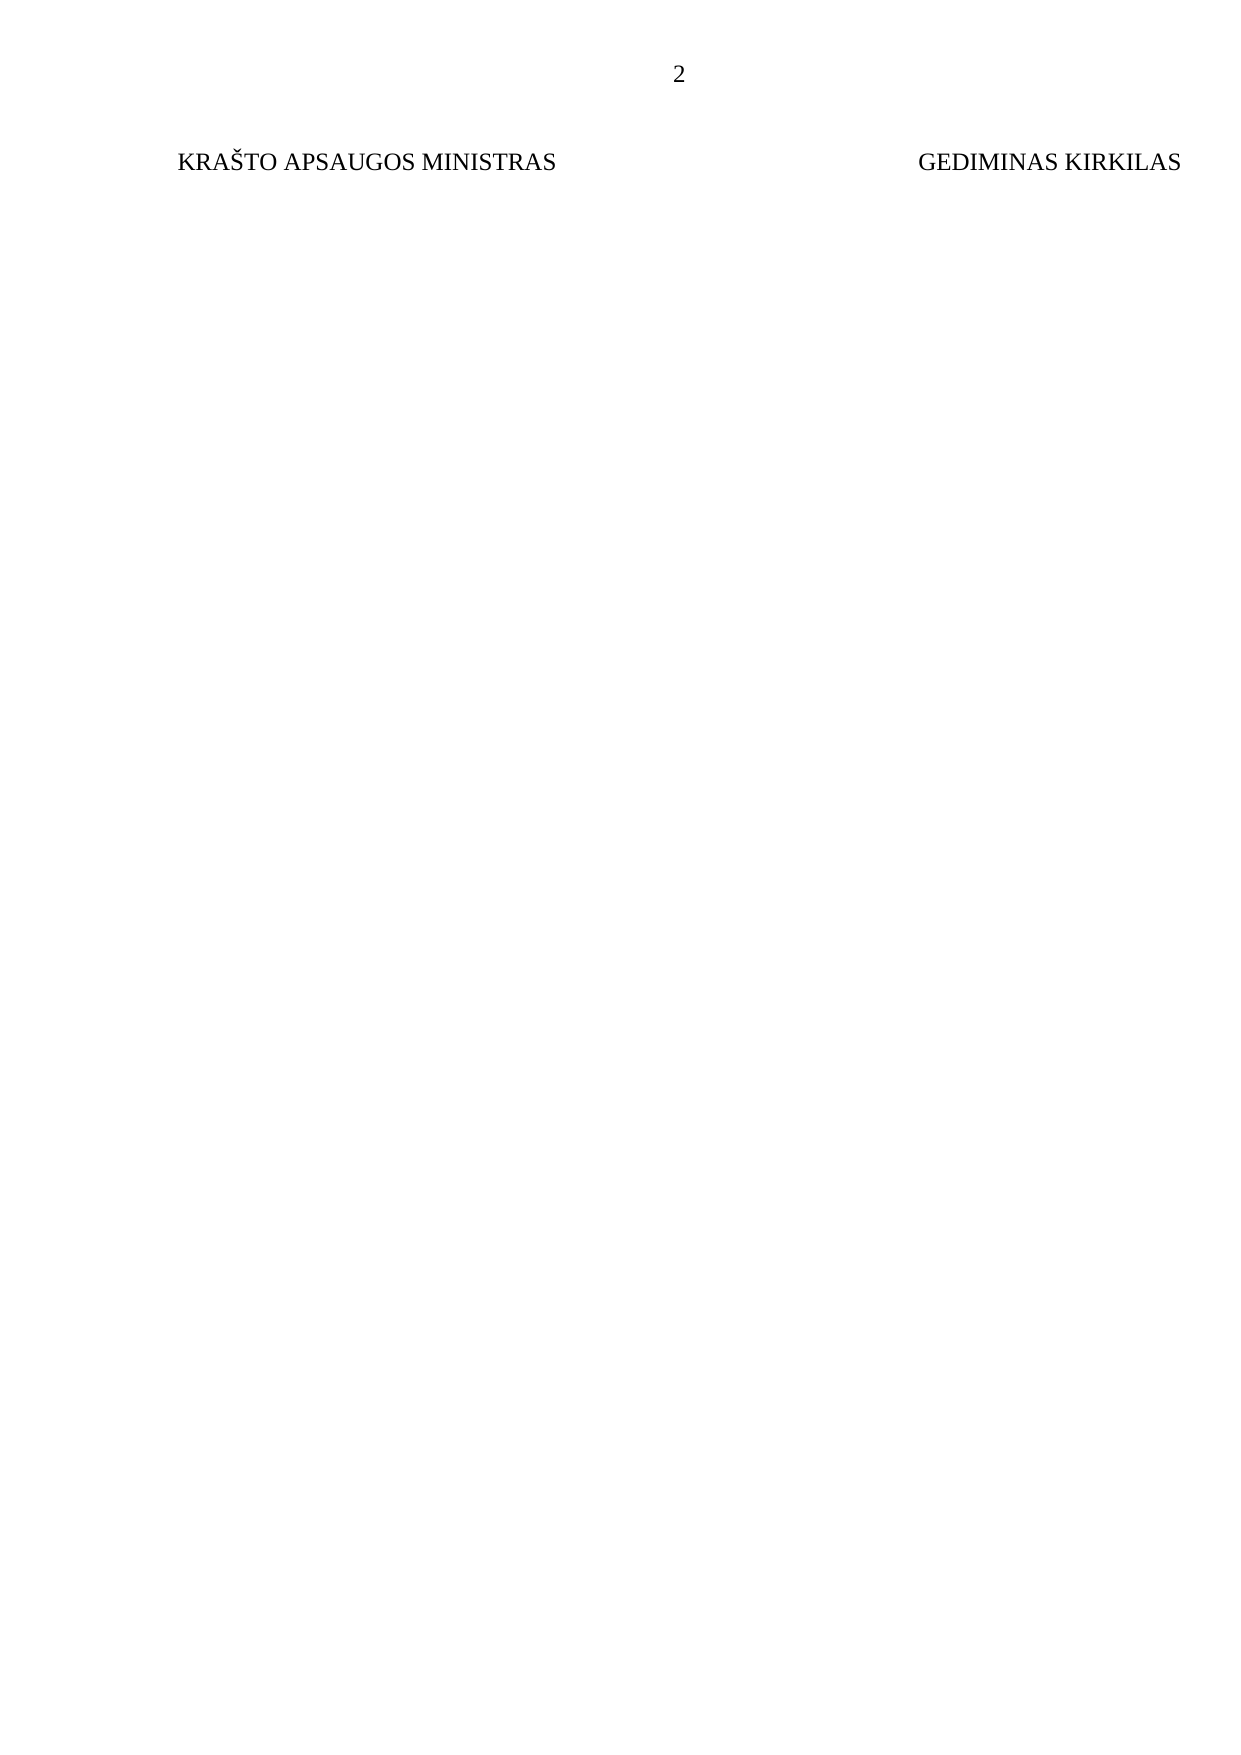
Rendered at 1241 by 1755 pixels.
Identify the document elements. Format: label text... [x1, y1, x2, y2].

text Krašto apsaugos ministras Gediminas Kirkilas [177, 147, 1181, 176]
